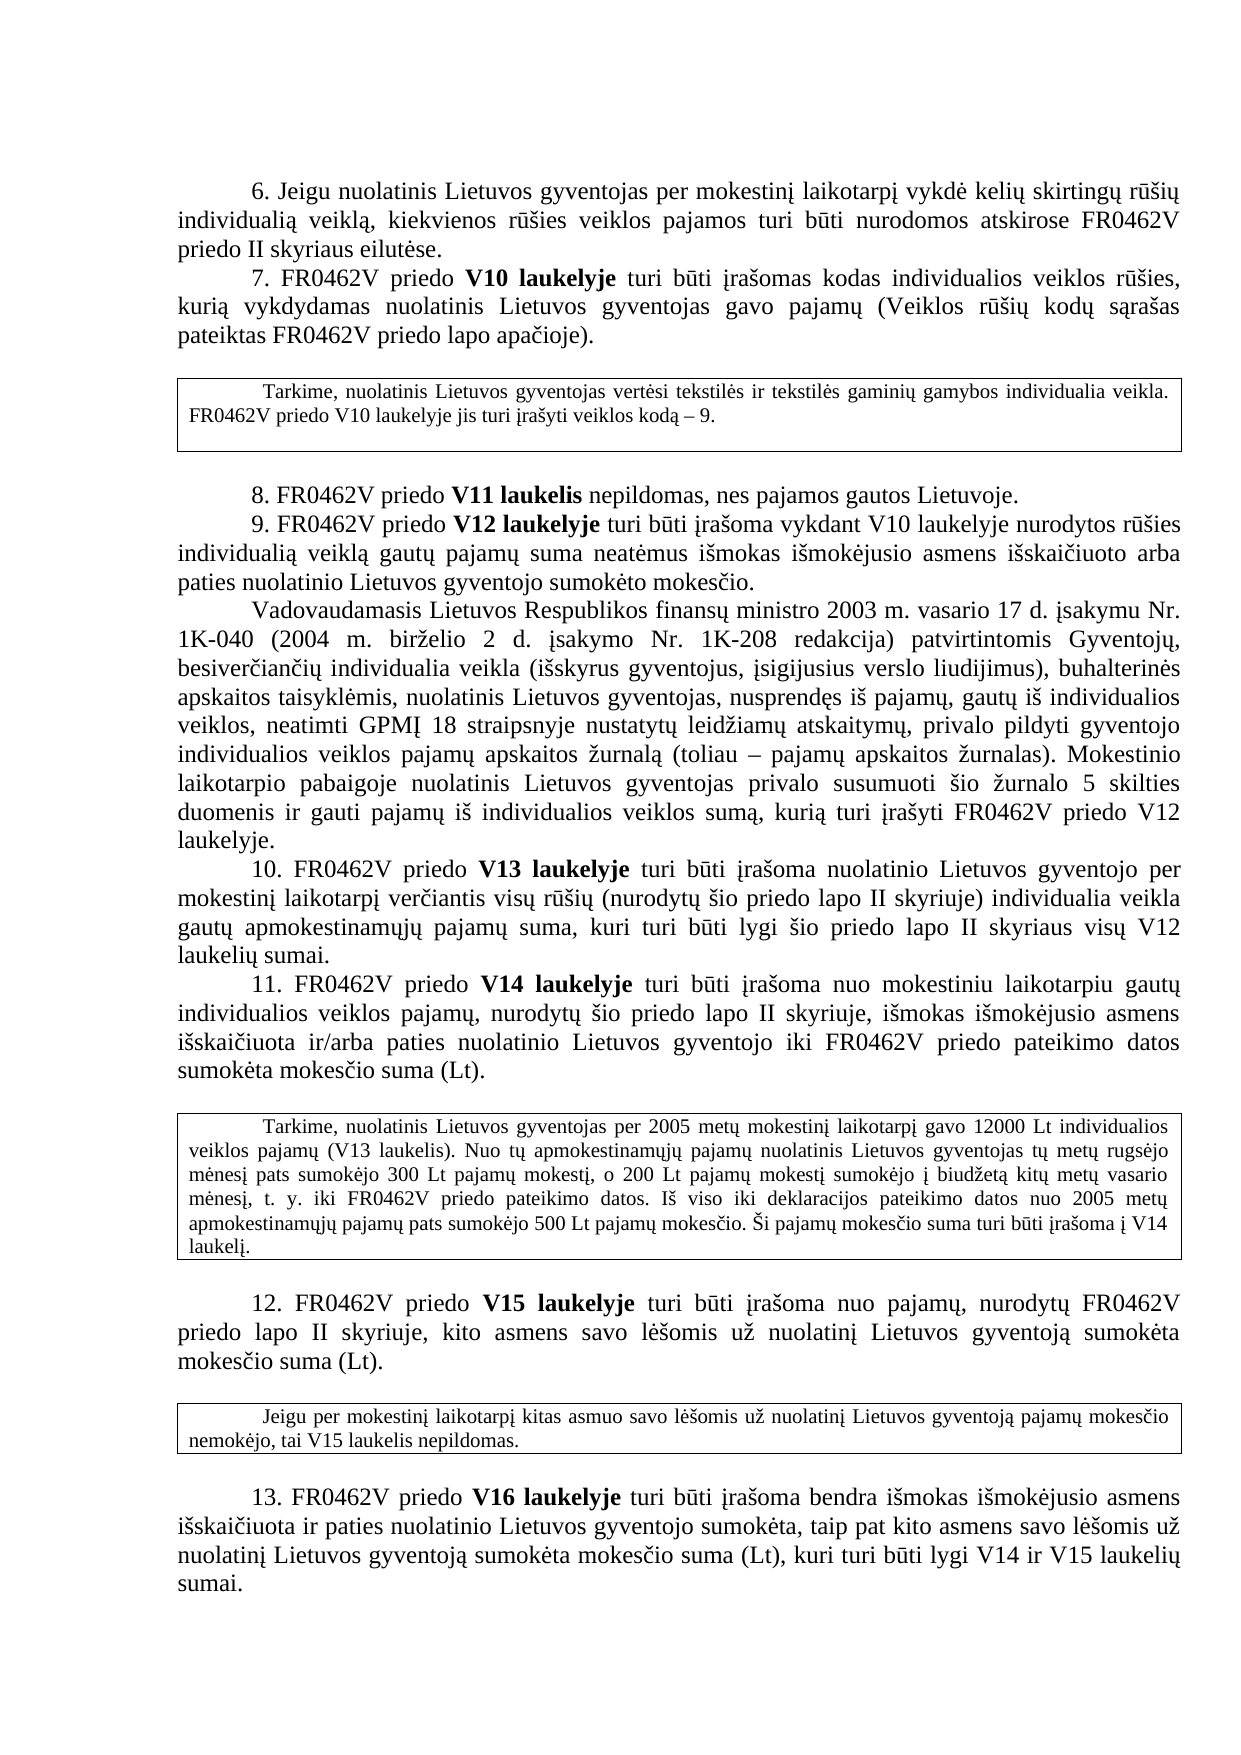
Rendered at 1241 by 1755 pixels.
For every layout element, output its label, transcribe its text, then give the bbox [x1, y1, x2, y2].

text 8. FR0462V priedo V11 laukelis nepildomas, nes pajamos gautos Lietuvoje. [177, 481, 1181, 509]
table_header Tarkime, nuolatinis Lietuvos gyventojas per 2005 metų mokestinį laikotarpį gavo 12000 Lt individualios veiklos pajamų (V13 laukelis). Nuo tų apmokestinamųjų pajamų nuolatinis Lietuvos gyventojas tų metų rugsėjo mėnesį pats sumokėjo 300 Lt pajamų mokestį, o 200 Lt pajamų mokestį sumokėjo į biudžetą kitų metų vasario mėnesį, t. y. iki FR0462V priedo pateikimo datos. Iš viso iki deklaracijos pateikimo datos nuo 2005 metų apmokestinamųjų pajamų pats sumokėjo 500 Lt pajamų mokesčio. Ši pajamų mokesčio suma turi būti įrašoma į V14 laukelį. [178, 1114, 1181, 1258]
table_header Tarkime, nuolatinis Lietuvos gyventojas vertėsi tekstilės ir tekstilės gaminių gamybos individualia veikla. FR0462V priedo V10 laukelyje jis turi įrašyti veiklos kodą – 9. [178, 379, 1181, 451]
text 12. FR0462V priedo V15 laukelyje turi būti įrašoma nuo pajamų, nurodytų FR0462V priedo lapo II skyriuje, kito asmens savo lėšomis už nuolatinį Lietuvos gyventoją sumokėta mokesčio suma (Lt). [177, 1288, 1181, 1374]
text 10. FR0462V priedo V13 laukelyje turi būti įrašoma nuolatinio Lietuvos gyventojo per mokestinį laikotarpį verčiantis visų rūšių (nurodytų šio priedo lapo II skyriuje) individualia veikla gautų apmokestinamųjų pajamų suma, kuri turi būti lygi šio priedo lapo II skyriaus visų V12 laukelių sumai. [177, 854, 1181, 969]
table_header Jeigu per mokestinį laikotarpį kitas asmuo savo lėšomis už nuolatinį Lietuvos gyventoją pajamų mokesčio nemokėjo, tai V15 laukelis nepildomas. [178, 1404, 1181, 1452]
text 7. FR0462V priedo V10 laukelyje turi būti įrašomas kodas individualios veiklos rūšies, kurią vykdydamas nuolatinis Lietuvos gyventojas gavo pajamų (Veiklos rūšių kodų sąrašas pateiktas FR0462V priedo lapo apačioje). [177, 263, 1181, 349]
text 13. FR0462V priedo V16 laukelyje turi būti įrašoma bendra išmokas išmokėjusio asmens išskaičiuota ir paties nuolatinio Lietuvos gyventojo sumokėta, taip pat kito asmens savo lėšomis už nuolatinį Lietuvos gyventoją sumokėta mokesčio suma (Lt), kuri turi būti lygi V14 ir V15 laukelių sumai. [177, 1482, 1181, 1597]
text Vadovaudamasis Lietuvos Respublikos finansų ministro 2003 m. vasario 17 d. įsakymu Nr. 1K-040 (2004 m. birželio 2 d. įsakymo Nr. 1K-208 redakcija) patvirtintomis Gyventojų, besiverčiančių individualia veikla (išskyrus gyventojus, įsigijusius verslo liudijimus), buhalterinės apskaitos taisyklėmis, nuolatinis Lietuvos gyventojas, nusprendęs iš pajamų, gautų iš individualios veiklos, neatimti GPMĮ 18 straipsnyje nustatytų leidžiamų atskaitymų, privalo pildyti gyventojo individualios veiklos pajamų apskaitos žurnalą (toliau – pajamų apskaitos žurnalas). Mokestinio laikotarpio pabaigoje nuolatinis Lietuvos gyventojas privalo susumuoti šio žurnalo 5 skilties duomenis ir gauti pajamų iš individualios veiklos sumą, kurią turi įrašyti FR0462V priedo V12 laukelyje. [177, 596, 1181, 854]
text 9. FR0462V priedo V12 laukelyje turi būti įrašoma vykdant V10 laukelyje nurodytos rūšies individualią veiklą gautų pajamų suma neatėmus išmokas išmokėjusio asmens išskaičiuoto arba paties nuolatinio Lietuvos gyventojo sumokėto mokesčio. [177, 509, 1181, 596]
text 11. FR0462V priedo V14 laukelyje turi būti įrašoma nuo mokestiniu laikotarpiu gautų individualios veiklos pajamų, nurodytų šio priedo lapo II skyriuje, išmokas išmokėjusio asmens išskaičiuota ir/arba paties nuolatinio Lietuvos gyventojo iki FR0462V priedo pateikimo datos sumokėta mokesčio suma (Lt). [177, 969, 1181, 1084]
text 6. Jeigu nuolatinis Lietuvos gyventojas per mokestinį laikotarpį vykdė kelių skirtingų rūšių individualią veiklą, kiekvienos rūšies veiklos pajamos turi būti nurodomos atskirose FR0462V priedo II skyriaus eilutėse. [177, 176, 1181, 263]
